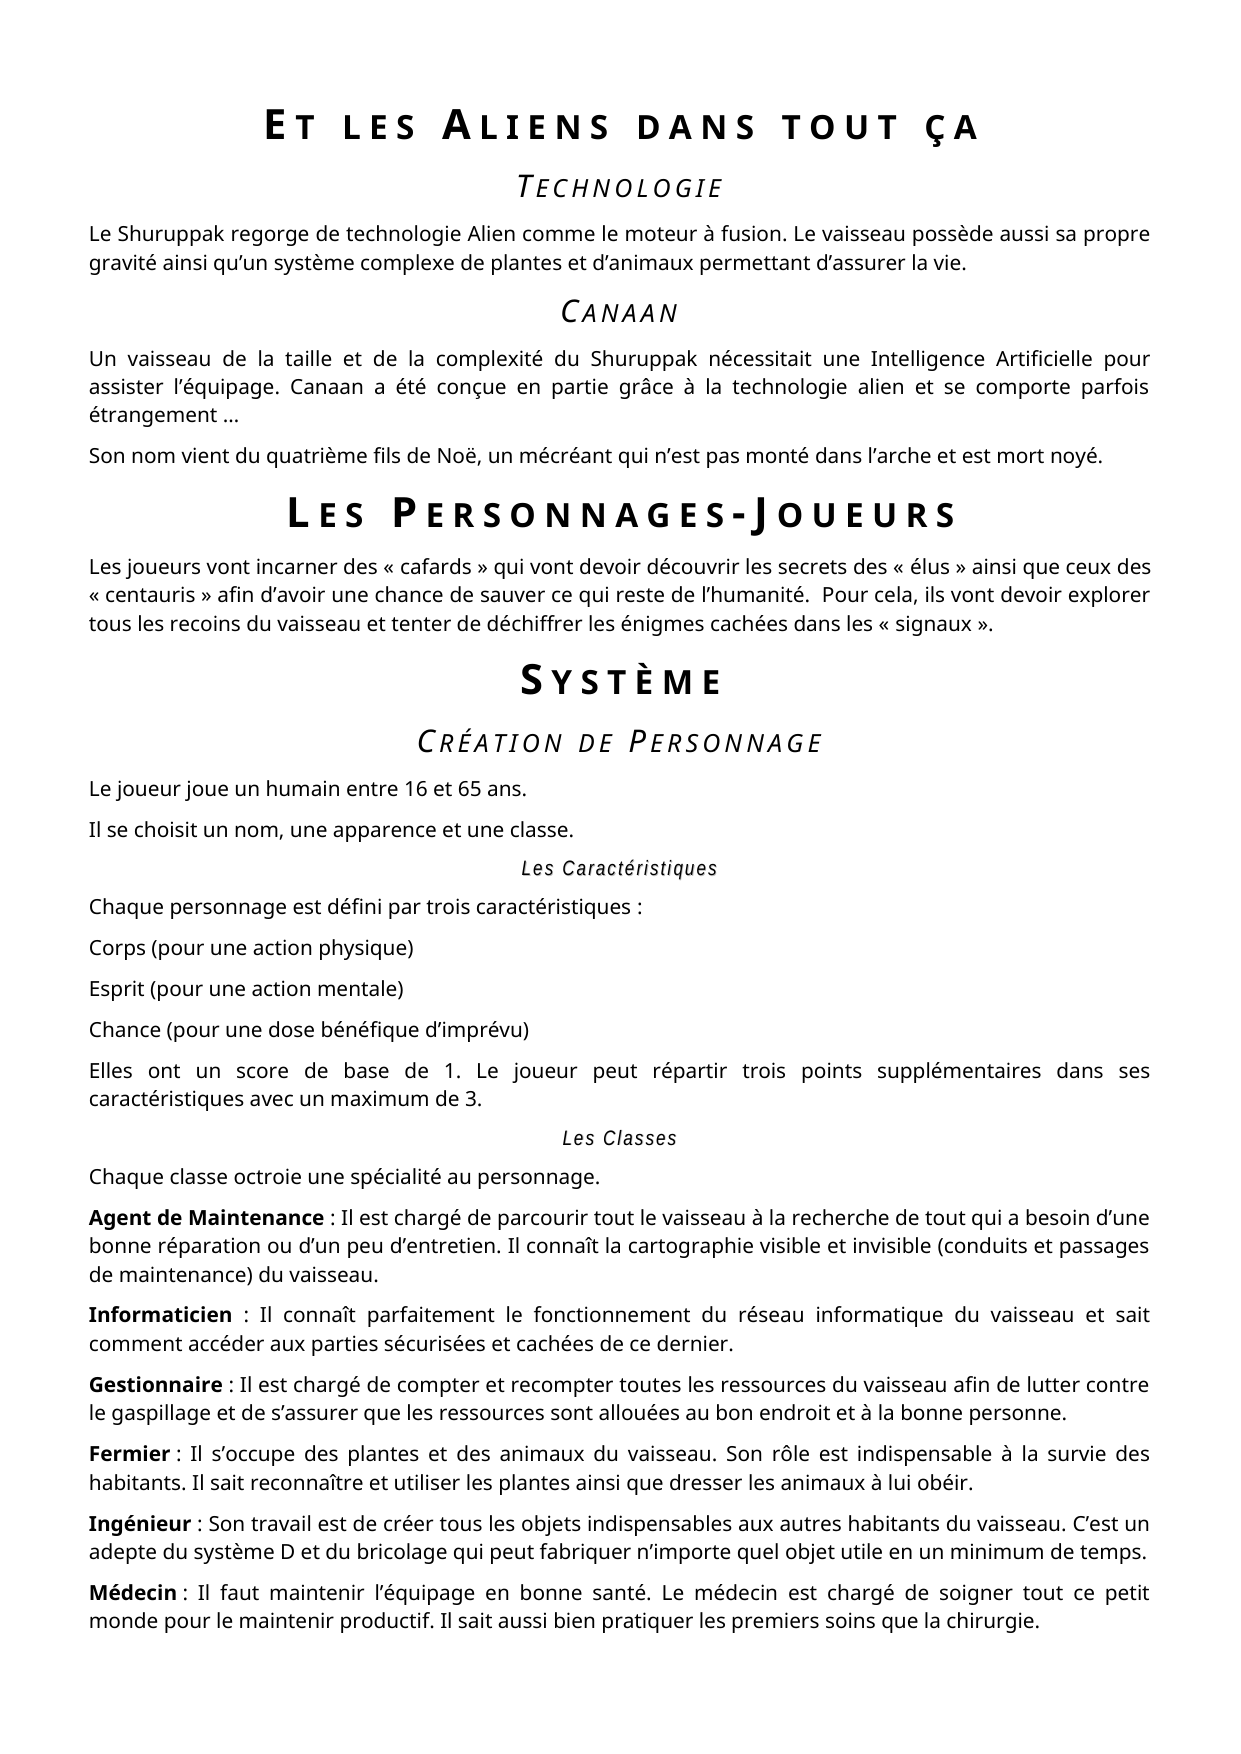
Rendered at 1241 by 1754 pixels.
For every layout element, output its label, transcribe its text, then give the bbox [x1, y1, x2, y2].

text Informaticien : Il connaît parfaitement le fonctionnement du réseau informatique du vaisseau et sait comment accéder aux parties sécurisées et cachées de ce dernier. [89, 1301, 1152, 1357]
text Fermier : Il s’occupe des plantes et des animaux du vaisseau. Son rôle est indispensable à la survie des habitants. Il sait reconnaître et utiliser les plantes ainsi que dresser les animaux à lui obéir. [89, 1439, 1152, 1496]
text Agent de Maintenance : Il est chargé de parcourir tout le vaisseau à la recherche de tout qui a besoin d’une bonne réparation ou d’un peu d’entretien. Il connaît la cartographie visible et invisible (conduits et passages de maintenance) du vaisseau. [89, 1203, 1152, 1288]
text Corps (pour une action physique) [89, 933, 1152, 962]
text Chaque personnage est défini par trois caractéristiques : [89, 892, 1152, 921]
text Les Caractéristiques [89, 856, 1152, 880]
text Chance (pour une dose bénéfique d’imprévu) [89, 1015, 1152, 1043]
text Esprit (pour une action mentale) [89, 974, 1152, 1003]
subtitle Les Personnages-Joueurs [89, 482, 1152, 539]
subtitle Technologie [89, 164, 1152, 207]
text Ingénieur : Son travail est de créer tous les objets indispensables aux autres habitants du vaisseau. C’est un adepte du système D et du bricolage qui peut fabriquer n’importe quel objet utile en un minimum de temps. [89, 1509, 1152, 1566]
text Son nom vient du quatrième fils de Noë, un mécréant qui n’est pas monté dans l’arche et est mort noyé. [89, 442, 1152, 470]
subtitle Création de Personnage [89, 719, 1152, 761]
text Les joueurs vont incarner des « cafards » qui vont devoir découvrir les secrets des « élus » ainsi que ceux des « centauris » afin d’avoir une chance de sauver ce qui reste de l’humanité. Pour cela, ils vont devoir explorer tous les recoins du vaisseau et tenter de déchiffrer les énigmes cachées dans les « signaux ». [89, 552, 1152, 637]
text Médecin : Il faut maintenir l’équipage en bonne santé. Le médecin est chargé de soigner tout ce petit monde pour le maintenir productif. Il sait aussi bien pratiquer les premiers soins que la chirurgie. [89, 1578, 1152, 1635]
text Elles ont un score de base de 1. Le joueur peut répartir trois points supplémentaires dans ses caractéristiques avec un maximum de 3. [89, 1056, 1152, 1113]
text Le joueur joue un humain entre 16 et 65 ans. [89, 774, 1152, 802]
text Un vaisseau de la taille et de la complexité du Shuruppak nécessitait une Intelligence Artificielle pour assister l’équipage. Canaan a été conçue en partie grâce à la technologie alien et se comporte parfois étrangement … [89, 344, 1152, 429]
text Les Classes [89, 1125, 1152, 1149]
subtitle Canaan [89, 289, 1152, 331]
text Le Shuruppak regorge de technologie Alien comme le moteur à fusion. Le vaisseau possède aussi sa propre gravité ainsi qu’un système complexe de plantes et d’animaux permettant d’assurer la vie. [89, 219, 1152, 276]
subtitle Système [89, 649, 1152, 706]
subtitle Et les Aliens dans tout ça [89, 95, 1152, 152]
text Chaque classe octroie une spécialité au personnage. [89, 1162, 1152, 1190]
text Gestionnaire : Il est chargé de compter et recompter toutes les ressources du vaisseau afin de lutter contre le gaspillage et de s’assurer que les ressources sont allouées au bon endroit et à la bonne personne. [89, 1370, 1152, 1427]
text Il se choisit un nom, une apparence et une classe. [89, 815, 1152, 843]
